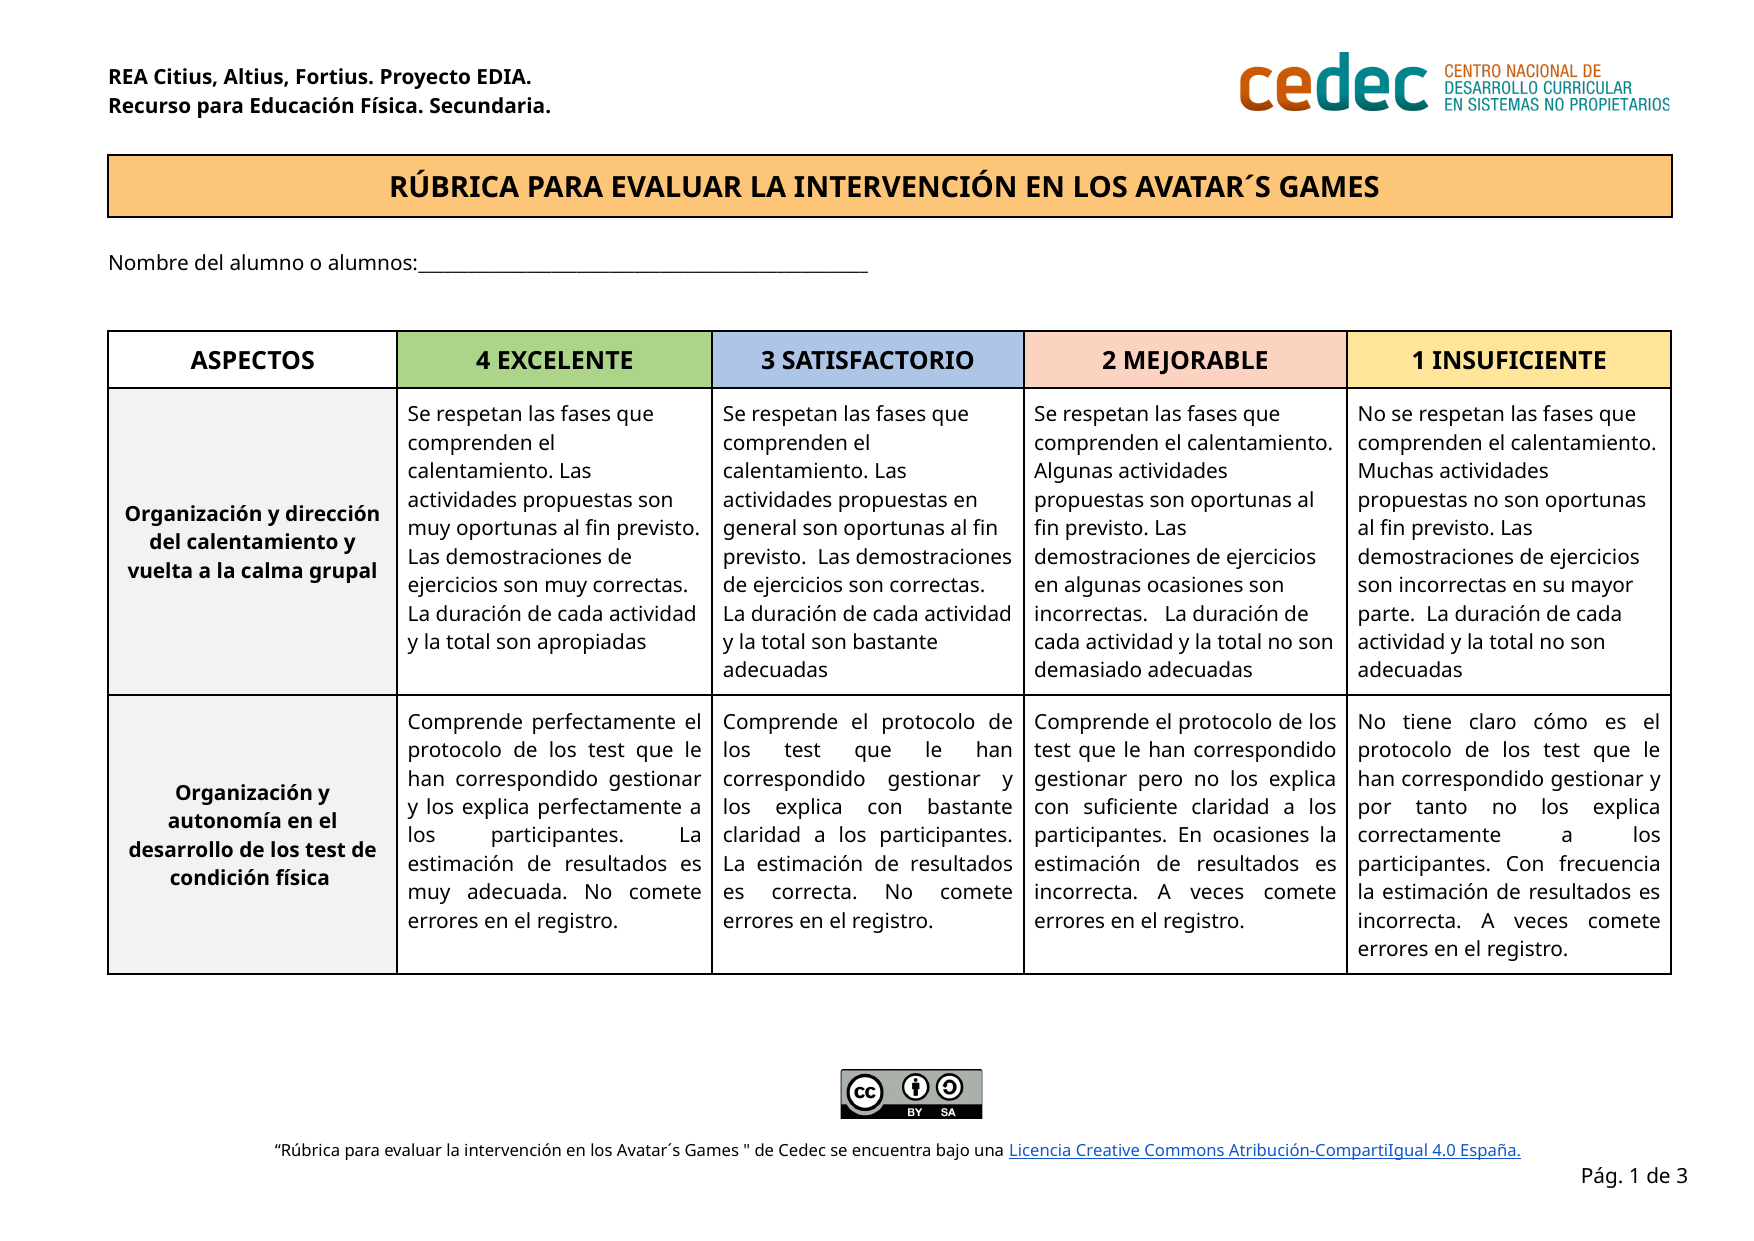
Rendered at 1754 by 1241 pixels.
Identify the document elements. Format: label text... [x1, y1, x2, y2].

table_cell No tiene claro cómo es el protocolo de los test que le han correspondido gestionar y por tanto no los explica correctamente a los participantes. Con frecuencia la estimación de resultados es incorrecta. A veces comete errores en el registro. [1348, 696, 1670, 973]
table_cell Se respetan las fases que comprenden el calentamiento. Las actividades propuestas en general son oportunas al fin previsto. Las demostraciones de ejercicios son correctas. La duración de cada actividad y la total son bastante adecuadas [713, 389, 1023, 694]
text Nombre del alumno o alumnos:______________________________________________________ [108, 218, 1688, 276]
picture [840, 1069, 983, 1119]
table_cell No se respetan las fases que comprenden el calentamiento. Muchas actividades propuestas no son oportunas al fin previsto. Las demostraciones de ejercicios son incorrectas en su mayor parte. La duración de cada actividad y la total no son adecuadas [1348, 389, 1670, 694]
table_header 4 EXCELENTE [398, 332, 711, 387]
table_cell Comprende el protocolo de los test que le han correspondido gestionar y los explica con bastante claridad a los participantes. La estimación de resultados es correcta. No comete errores en el registro. [713, 696, 1023, 973]
table_header ASPECTOS [109, 332, 396, 387]
table_header 3 SATISFACTORIO [713, 332, 1023, 387]
picture [1240, 52, 1670, 111]
table_cell Organización y dirección del calentamiento y vuelta a la calma grupal [109, 389, 396, 694]
table_cell Organización y autonomía en el desarrollo de los test de condición física [109, 696, 396, 973]
table_header 1 INSUFICIENTE [1348, 332, 1670, 387]
table_cell Comprende el protocolo de los test que le han correspondido gestionar pero no los explica con suficiente claridad a los participantes. En ocasiones la estimación de resultados es incorrecta. A veces comete errores en el registro. [1025, 696, 1346, 973]
table_cell Se respetan las fases que comprenden el calentamiento. Las actividades propuestas son muy oportunas al fin previsto. Las demostraciones de ejercicios son muy correctas. La duración de cada actividad y la total son apropiadas [398, 389, 711, 694]
table_header RÚBRICA PARA EVALUAR LA INTERVENCIÓN EN LOS AVATAR´S GAMES [109, 156, 1671, 216]
table_cell Comprende perfectamente el protocolo de los test que le han correspondido gestionar y los explica perfectamente a los participantes. La estimación de resultados es muy adecuada. No comete errores en el registro. [398, 696, 711, 973]
table_header 2 MEJORABLE [1025, 332, 1346, 387]
table_cell Se respetan las fases que comprenden el calentamiento. Algunas actividades propuestas son oportunas al fin previsto. Las demostraciones de ejercicios en algunas ocasiones son incorrectas. La duración de cada actividad y la total no son demasiado adecuadas [1025, 389, 1346, 694]
